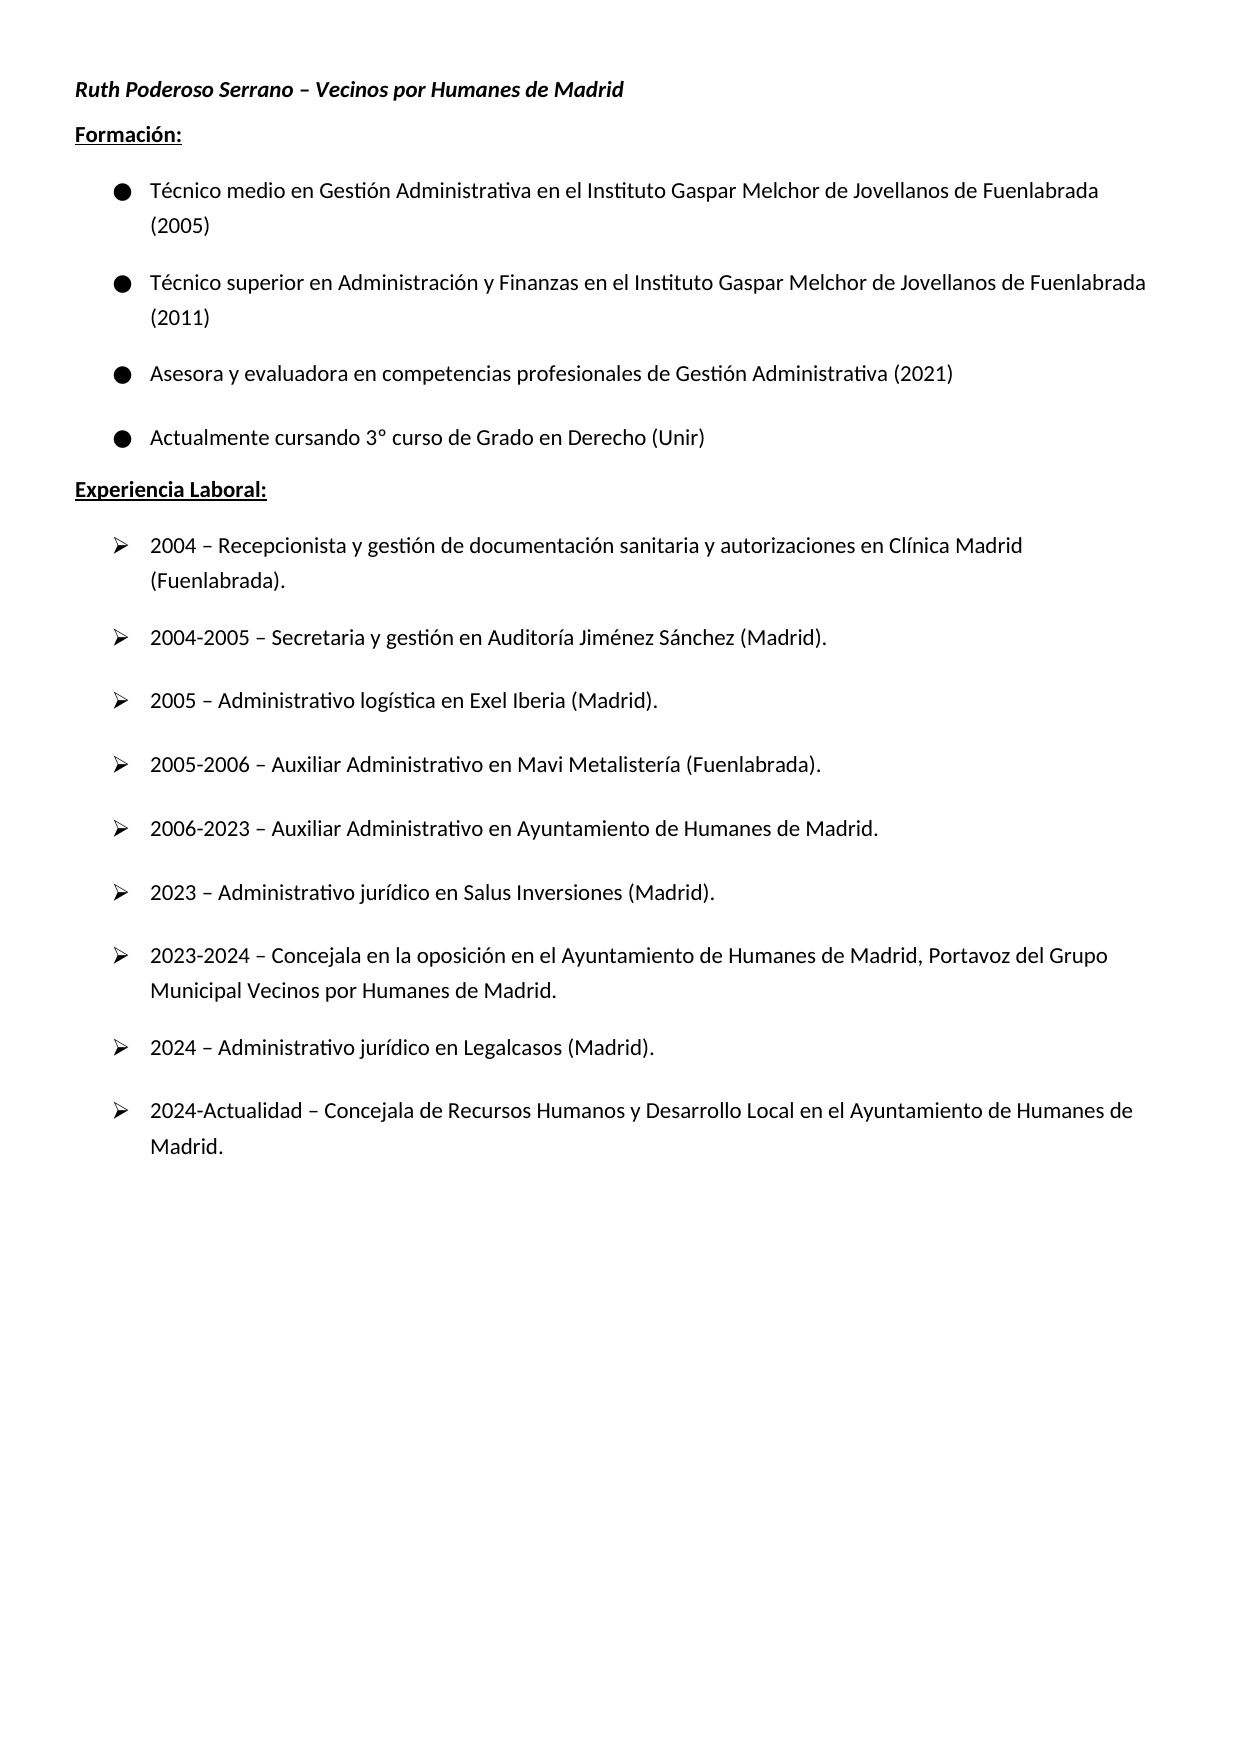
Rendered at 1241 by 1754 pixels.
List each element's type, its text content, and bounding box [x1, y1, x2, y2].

text Ruth Poderoso Serrano – Vecinos por Humanes de Madrid [75, 75, 1165, 103]
list Técnico superior en Administración y Finanzas en el Instituto Gaspar Melchor de Jovellanos de Fuenlabrada (2011) [112, 256, 1165, 331]
list 2005 – Administrativo logística en Exel Iberia (Madrid). [112, 675, 1165, 722]
list 2023 – Administrativo jurídico en Salus Inversiones (Madrid). [112, 866, 1165, 913]
list 2006-2023 – Auxiliar Administrativo en Ayuntamiento de Humanes de Madrid. [112, 802, 1165, 849]
text Formación: [75, 120, 1165, 148]
list 2023-2024 – Concejala en la oposición en el Ayuntamiento de Humanes de Madrid, Portavoz del Grupo Municipal Vecinos por Humanes de Madrid. [112, 929, 1165, 1004]
list 2004-2005 – Secretaria y gestión en Auditoría Jiménez Sánchez (Madrid). [112, 611, 1165, 658]
list 2024-Actualidad – Concejala de Recursos Humanos y Desarrollo Local en el Ayuntamiento de Humanes de Madrid. [112, 1085, 1165, 1160]
list 2005-2006 – Auxiliar Administrativo en Mavi Metalistería (Fuenlabrada). [112, 739, 1165, 786]
list 2024 – Administrativo jurídico en Legalcasos (Madrid). [112, 1021, 1165, 1068]
list Asesora y evaluadora en competencias profesionales de Gestión Administrativa (2021) [112, 348, 1165, 395]
list Técnico medio en Gestión Administrativa en el Instituto Gaspar Melchor de Jovellanos de Fuenlabrada (2005) [112, 164, 1165, 239]
list 2004 – Recepcionista y gestión de documentación sanitaria y autorizaciones en Clínica Madrid (Fuenlabrada). [112, 520, 1165, 595]
list Actualmente cursando 3º curso de Grado en Derecho (Unir) [112, 411, 1165, 458]
text Experiencia Laboral: [75, 475, 1165, 503]
